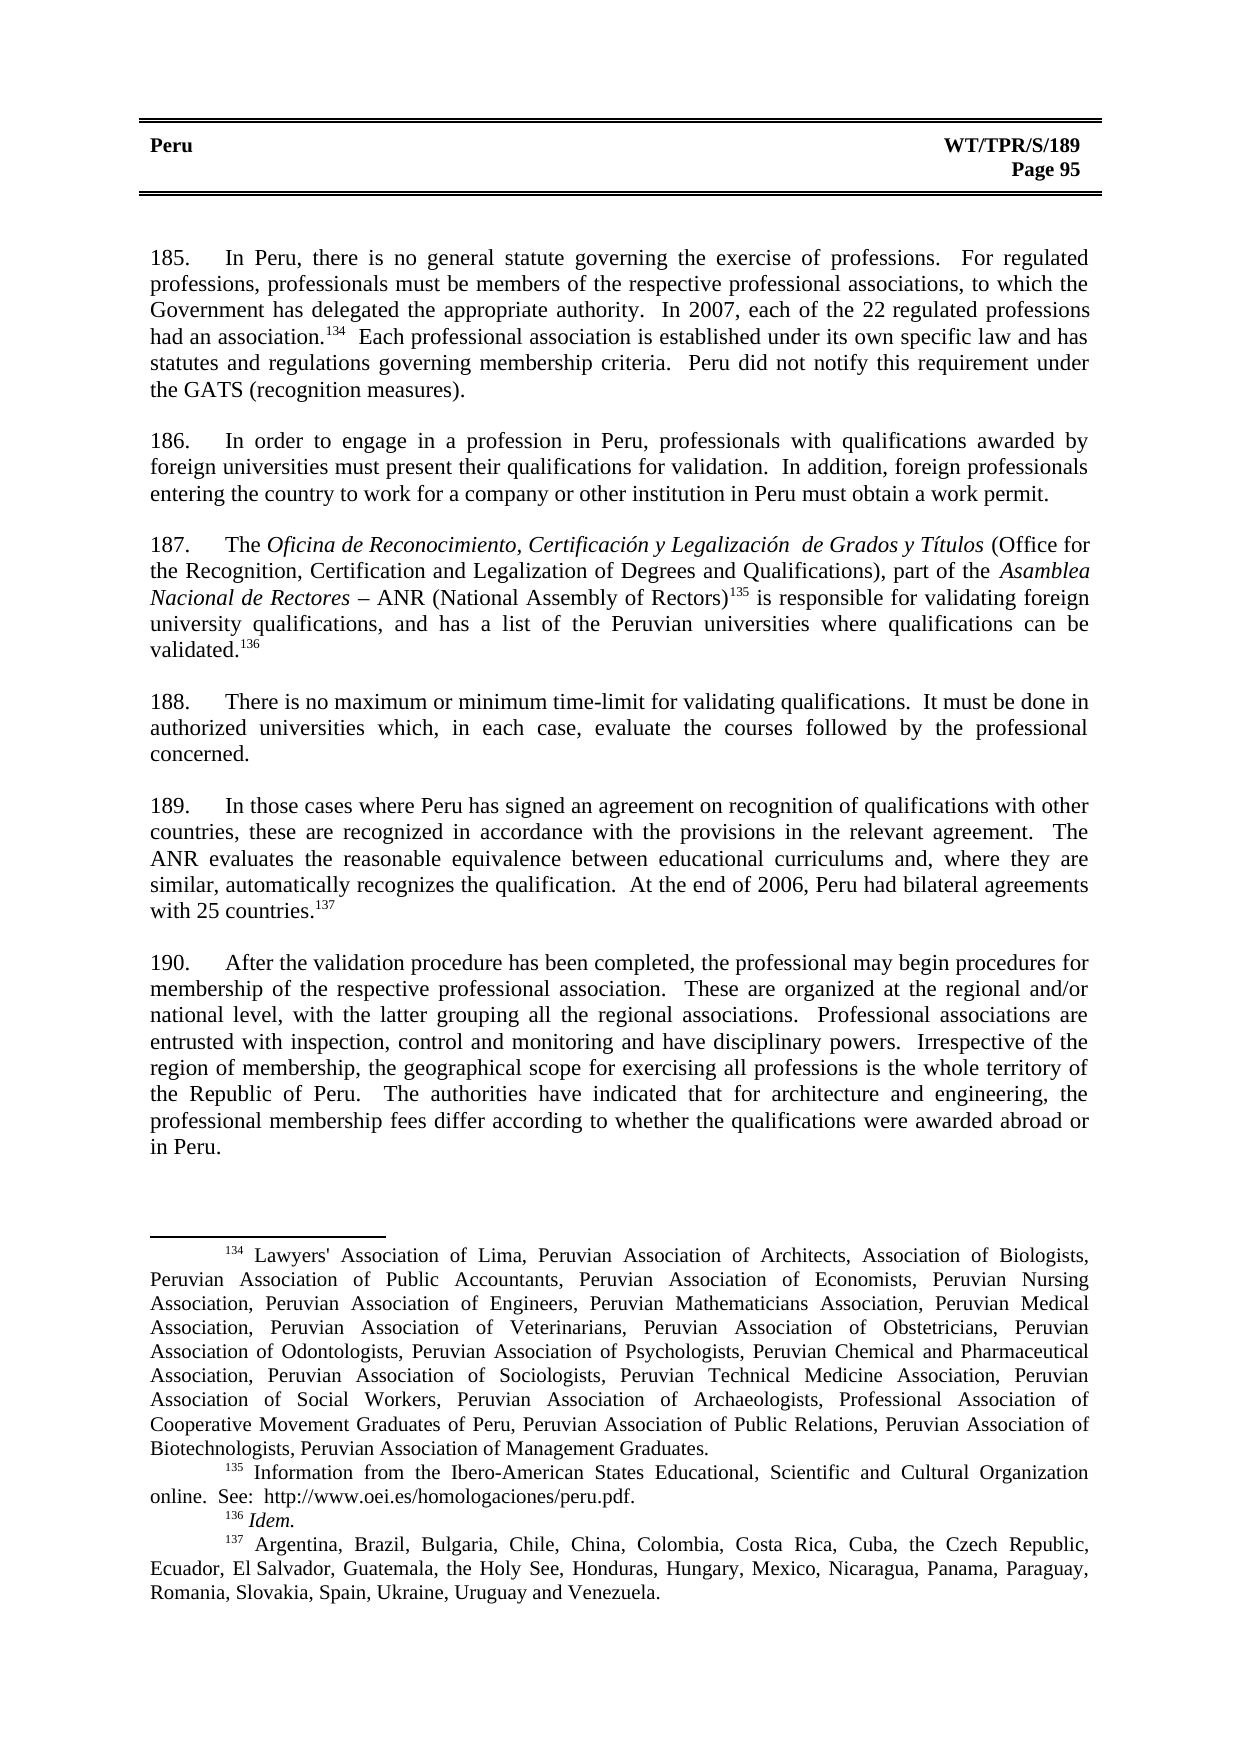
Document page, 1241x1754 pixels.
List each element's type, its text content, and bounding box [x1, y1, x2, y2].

list Lawyers' Association of Lima, Peruvian Association of Architects, Association of Biologists, Peruvian Association of Public Accountants, Peruvian Association of Economists, Peruvian Nursing Association, Peruvian Association of Engineers, Peruvian Mathematicians Association, Peruvian Medical Association, Peruvian Association of Veterinarians, Peruvian Association of Obstetricians, Peruvian Association of Odontologists, Peruvian Association of Psychologists, Peruvian Chemical and Pharmaceutical Association, Peruvian Association of Sociologists, Peruvian Technical Medicine Association, Peruvian Association of Social Workers, Peruvian Association of Archaeologists, Professional Association of Cooperative Movement Graduates of Peru, Peruvian Association of Public Relations, Peruvian Association of Biotechnologists, Peruvian Association of Management Graduates. [150, 1243, 1090, 1459]
list Idem. [150, 1508, 1090, 1532]
list In Peru, there is no general statute governing the exercise of professions. For regulated professions, professionals must be members of the respective professional associations, to which the Government has delegated the appropriate authority. In 2007, each of the 22 regulated professions had an association. Each professional association is established under its own specific law and has statutes and regulations governing membership criteria. Peru did not notify this requirement under the GATS (recognition measures). [150, 244, 1090, 402]
list There is no maximum or minimum time-limit for validating qualifications. It must be done in authorized universities which, in each case, evaluate the courses followed by the professional concerned. [150, 688, 1090, 767]
list Argentina, Brazil, Bulgaria, Chile, China, Colombia, Costa Rica, Cuba, the Czech Republic, Ecuador, El Salvador, Guatemala, the Holy See, Honduras, Hungary, Mexico, Nicaragua, Panama, Paraguay, Romania, Slovakia, Spain, Ukraine, Uruguay and Venezuela. [150, 1532, 1090, 1604]
list In those cases where Peru has signed an agreement on recognition of qualifications with other countries, these are recognized in accordance with the provisions in the relevant agreement. The ANR evaluates the reasonable equivalence between educational curriculums and, where they are similar, automatically recognizes the qualification. At the end of 2006, Peru had bilateral agreements with 25 countries. [150, 792, 1090, 924]
list Information from the Ibero-American States Educational, Scientific and Cultural Organization online. See: http://www.oei.es/homologaciones/peru.pdf. [150, 1459, 1090, 1508]
list The Oficina de Reconocimiento, Certificación y Legalización de Grados y Títulos (Office for the Recognition, Certification and Legalization of Degrees and Qualifications), part of the Asamblea Nacional de Rectores – ANR (National Assembly of Rectors) is responsible for validating foreign university qualifications, and has a list of the Peruvian universities where qualifications can be validated. [150, 531, 1090, 663]
list In order to engage in a profession in Peru, professionals with qualifications awarded by foreign universities must present their qualifications for validation. In addition, foreign professionals entering the country to work for a company or other institution in Peru must obtain a work permit. [150, 427, 1090, 506]
list After the validation procedure has been completed, the professional may begin procedures for membership of the respective professional association. These are organized at the regional and/or national level, with the latter grouping all the regional associations. Professional associations are entrusted with inspection, control and monitoring and have disciplinary powers. Irrespective of the region of membership, the geographical scope for exercising all professions is the whole territory of the Republic of Peru. The authorities have indicated that for architecture and engineering, the professional membership fees differ according to whether the qualifications were awarded abroad or in Peru. [150, 949, 1090, 1159]
